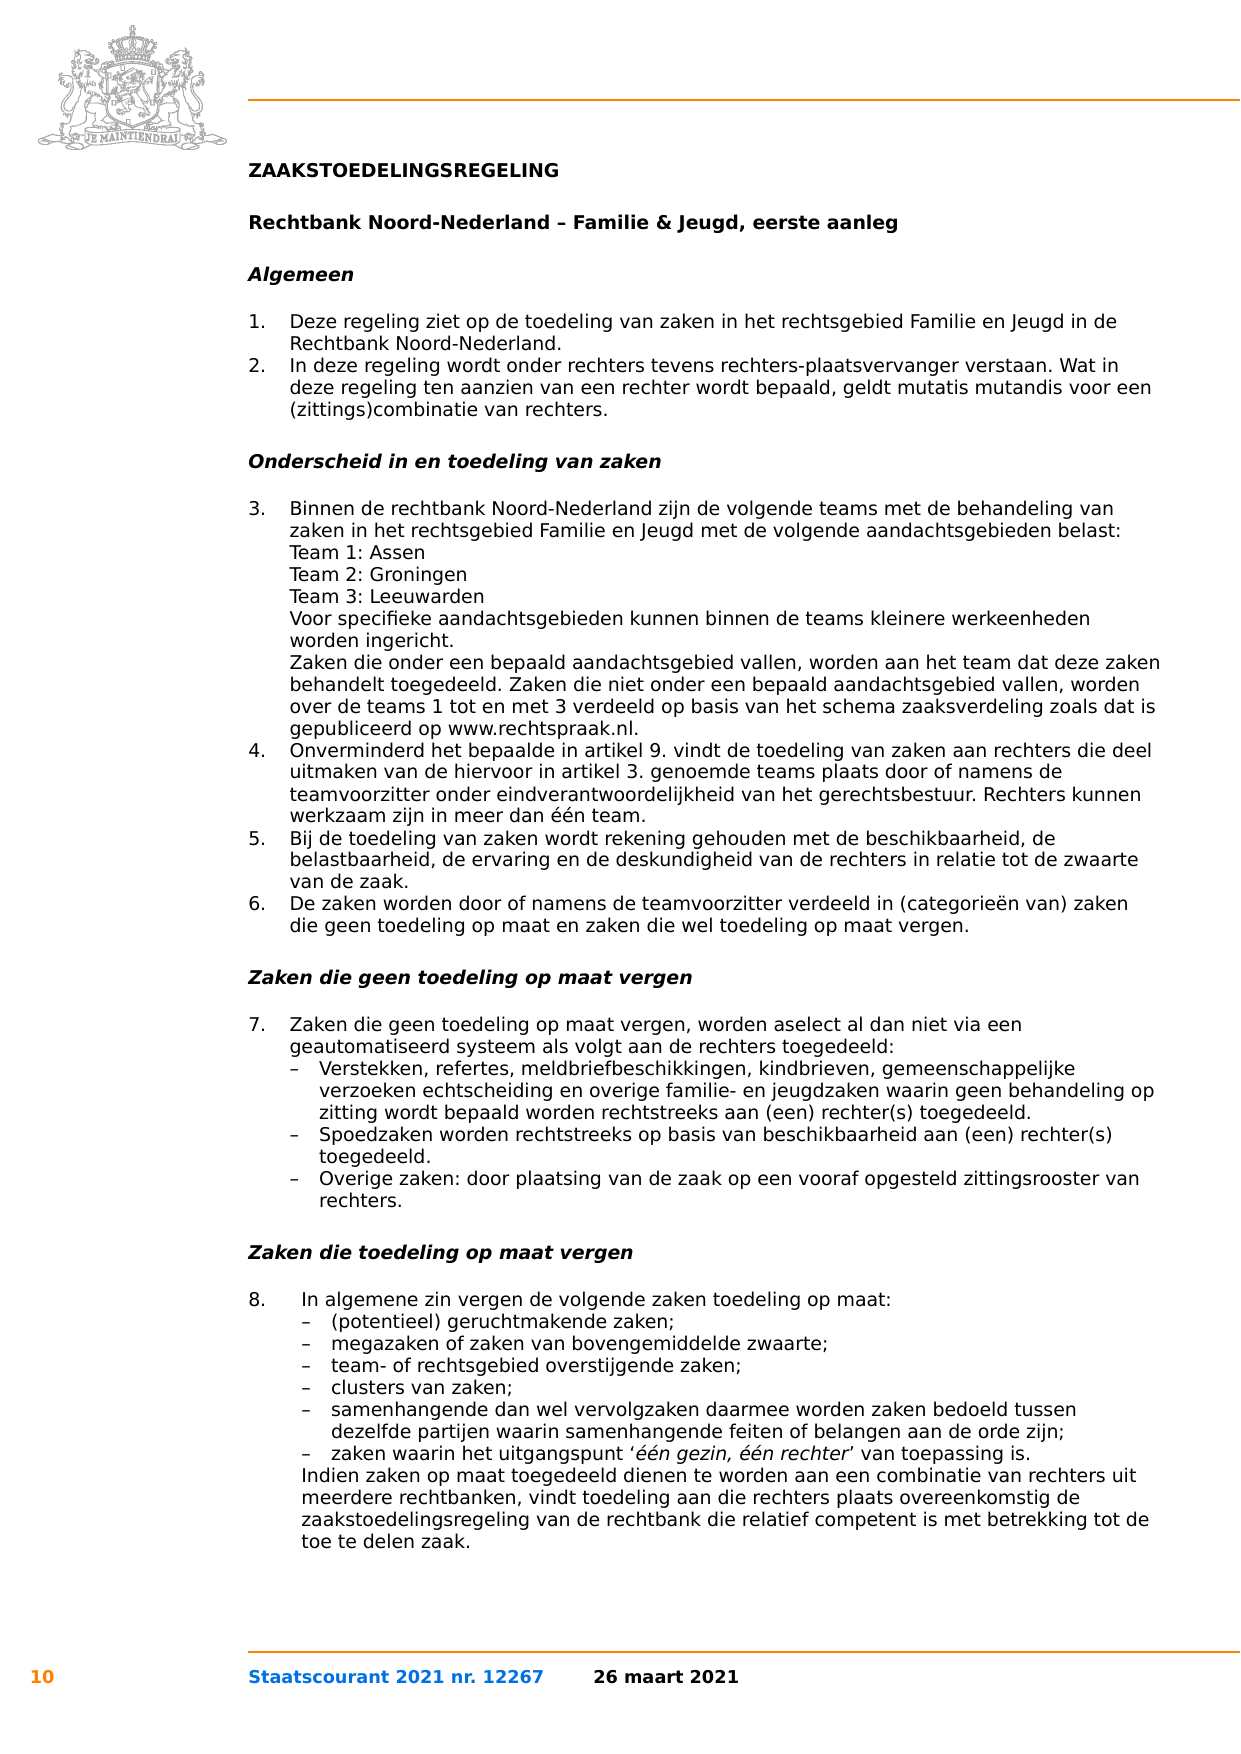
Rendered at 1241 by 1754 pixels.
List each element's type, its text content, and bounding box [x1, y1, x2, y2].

subtitle Zaken die toedeling op maat vergen [248, 1242, 1163, 1264]
text Indien zaken op maat toegedeeld dienen te worden aan een combinatie van rechters uit meerdere rechtbanken, vindt toedeling aan die rechters plaats overeenkomstig de zaakstoedelingsregeling van de rechtbank die relatief competent is met betrekking tot de toe te delen zaak. [301, 1465, 1163, 1553]
subtitle Zaken die geen toedeling op maat vergen [248, 967, 1163, 989]
subtitle ZAAKSTOEDELINGSREGELING [248, 160, 1163, 182]
text – team- of rechtsgebied overstijgende zaken; [301, 1355, 1163, 1377]
text – (potentieel) geruchtmakende zaken; [301, 1311, 1163, 1333]
text 3. Binnen de rechtbank Noord-Nederland zijn de volgende teams met de behandeling van zaken in het rechtsgebied Familie en Jeugd met de volgende aandachtsgebieden belast: [248, 498, 1163, 542]
text 7. Zaken die geen toedeling op maat vergen, worden aselect al dan niet via een geautomatiseerd systeem als volgt aan de rechters toegedeeld: [248, 1014, 1163, 1058]
picture [38, 25, 227, 150]
subtitle Rechtbank Noord-Nederland – Familie & Jeugd, eerste aanleg [248, 212, 1163, 234]
text 4. Onverminderd het bepaalde in artikel 9. vindt de toedeling van zaken aan rechters die deel uitmaken van de hiervoor in artikel 3. genoemde teams plaats door of namens de teamvoorzitter onder eindverantwoordelijkheid van het gerechtsbestuur. Rechters kunnen werkzaam zijn in meer dan één team. [248, 739, 1163, 827]
text – zaken waarin het uitgangspunt ‘één gezin, één rechter’ van toepassing is. [301, 1443, 1163, 1465]
text – Overige zaken: door plaatsing van de zaak op een vooraf opgesteld zittingsrooster van rechters. [289, 1168, 1163, 1212]
subtitle Algemeen [248, 264, 1163, 286]
text – megazaken of zaken van bovengemiddelde zwaarte; [301, 1333, 1163, 1355]
text 1. Deze regeling ziet op de toedeling van zaken in het rechtsgebied Familie en Jeugd in de Rechtbank Noord-Nederland. [248, 311, 1163, 355]
text Zaken die onder een bepaald aandachtsgebied vallen, worden aan het team dat deze zaken behandelt toegedeeld. Zaken die niet onder een bepaald aandachtsgebied vallen, worden over de teams 1 tot en met 3 verdeeld op basis van het schema zaaksverdeling zoals dat is gepubliceerd op www.rechtspraak.nl. [289, 652, 1163, 739]
subtitle Onderscheid in en toedeling van zaken [248, 451, 1163, 473]
text Voor specifieke aandachtsgebieden kunnen binnen de teams kleinere werkeenheden worden ingericht. [289, 608, 1163, 652]
text – Verstekken, refertes, meldbriefbeschikkingen, kindbrieven, gemeenschappelijke verzoeken echtscheiding en overige familie- en jeugdzaken waarin geen behandeling op zitting wordt bepaald worden rechtstreeks aan (een) rechter(s) toegedeeld. [289, 1058, 1163, 1124]
text Team 1: Assen [289, 542, 1163, 564]
text – Spoedzaken worden rechtstreeks op basis van beschikbaarheid aan (een) rechter(s) toegedeeld. [289, 1124, 1163, 1168]
text – clusters van zaken; [301, 1377, 1163, 1399]
text Team 3: Leeuwarden [289, 586, 1163, 608]
text 6. De zaken worden door of namens de teamvoorzitter verdeeld in (categorieën van) zaken die geen toedeling op maat en zaken die wel toedeling op maat vergen. [248, 893, 1163, 937]
text – samenhangende dan wel vervolgzaken daarmee worden zaken bedoeld tussen dezelfde partijen waarin samenhangende feiten of belangen aan de orde zijn; [301, 1399, 1163, 1443]
text 8. In algemene zin vergen de volgende zaken toedeling op maat: [248, 1289, 1163, 1311]
text Team 2: Groningen [289, 564, 1163, 586]
text 5. Bij de toedeling van zaken wordt rekening gehouden met de beschikbaarheid, de belastbaarheid, de ervaring en de deskundigheid van de rechters in relatie tot de zwaarte van de zaak. [248, 827, 1163, 893]
text 2. In deze regeling wordt onder rechters tevens rechters-plaatsvervanger verstaan. Wat in deze regeling ten aanzien van een rechter wordt bepaald, geldt mutatis mutandis voor een (zittings)combinatie van rechters. [248, 355, 1163, 421]
